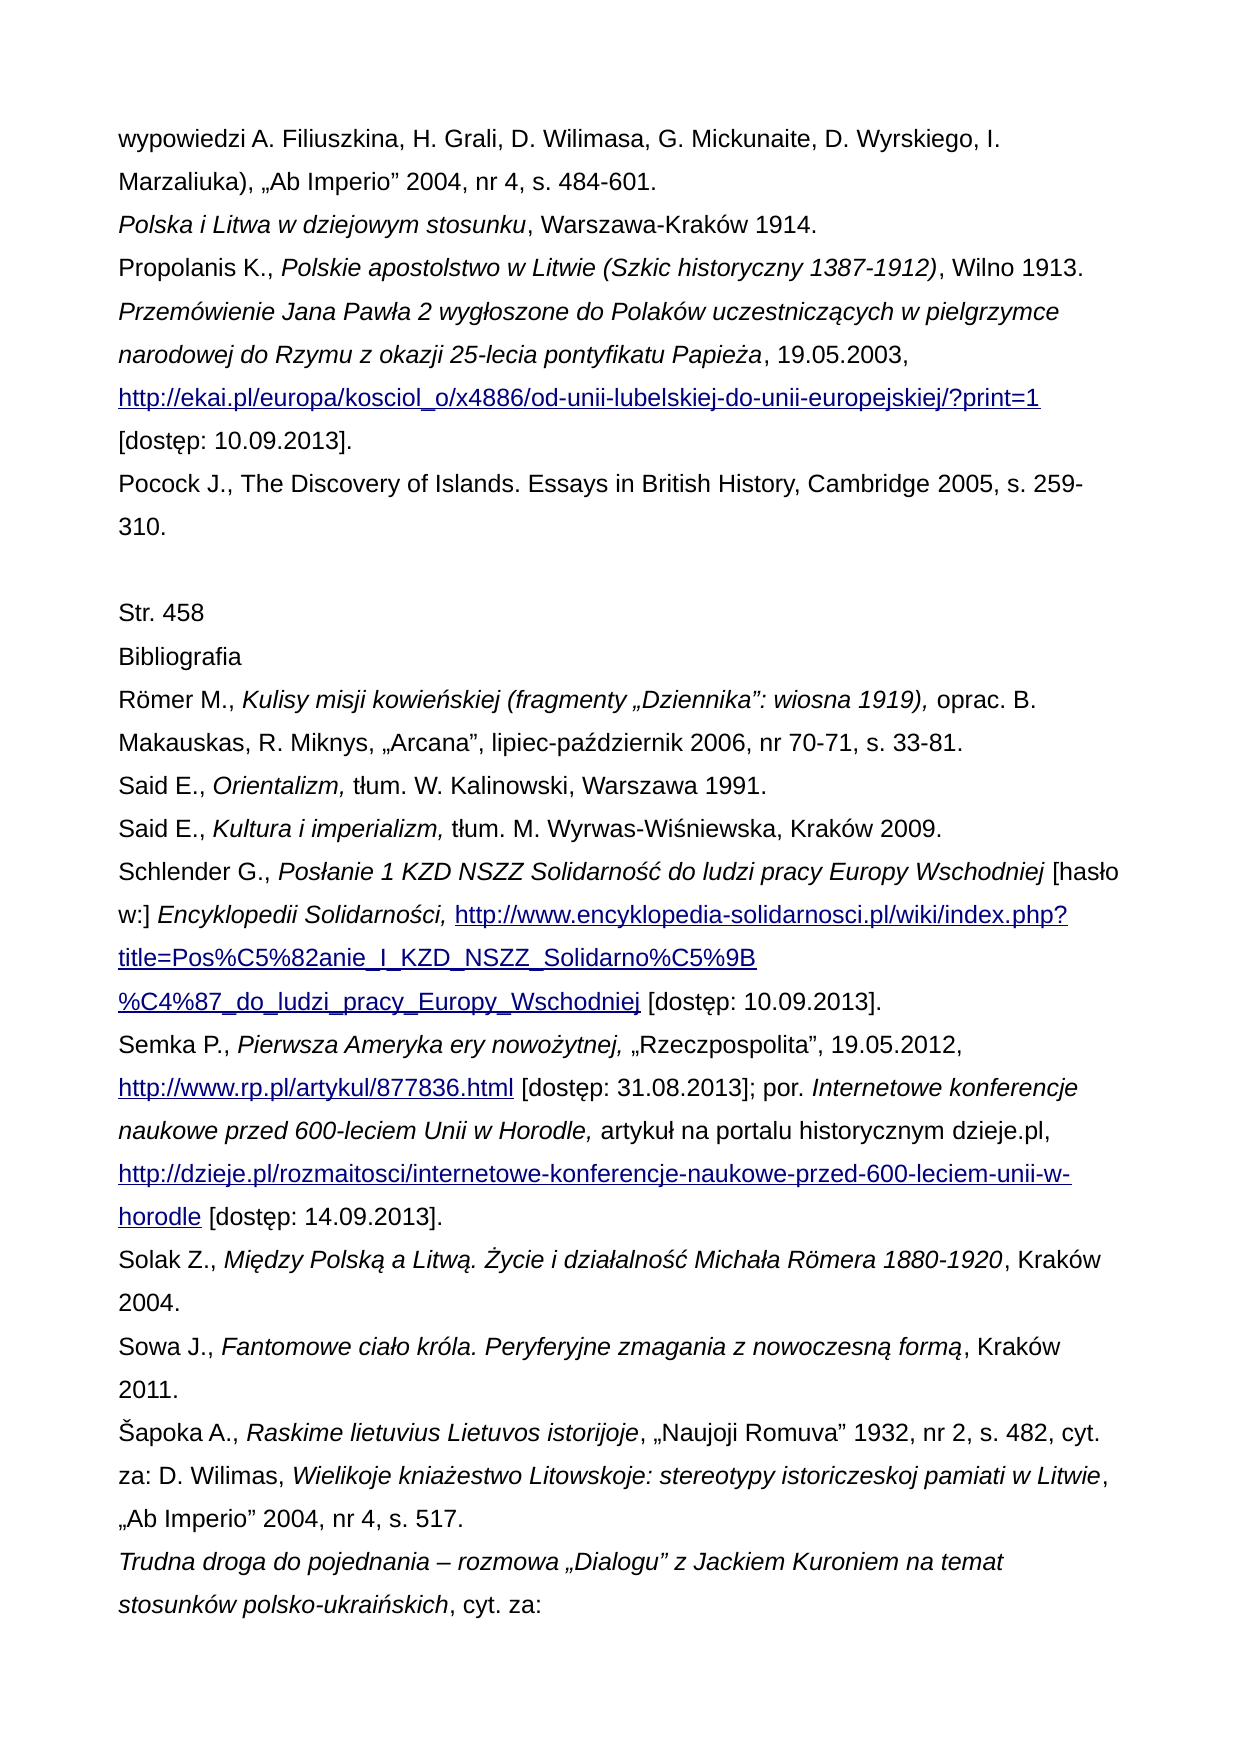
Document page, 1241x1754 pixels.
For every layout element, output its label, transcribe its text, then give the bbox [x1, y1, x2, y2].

text Trudna droga do pojednania – rozmowa „Dialogu” z Jackiem Kuroniem na temat stosunków polsko-ukraińskich, cyt. za: [118, 1547, 1122, 1619]
text Said E., Orientalizm, tłum. W. Kalinowski, Warszawa 1991. [118, 771, 1122, 800]
text Propolanis K., Polskie apostolstwo w Litwie (Szkic historyczny 1387-1912), Wilno 1913. [118, 253, 1122, 282]
text Said E., Kultura i imperializm, tłum. M. Wyrwas-Wiśniewska, Kraków 2009. [118, 814, 1122, 843]
text Polska i Litwa w dziejowym stosunku, Warszawa-Kraków 1914. [118, 210, 1122, 239]
text Str. 458 [118, 598, 1122, 627]
text Bibliografia [118, 642, 1122, 670]
text Semka P., Pierwsza Ameryka ery nowożytnej, „Rzeczpospolita”, 19.05.2012, http://www.rp.pl/artykul/877836.html [dostęp: 31.08.2013]; por. Internetowe konferencje naukowe przed 600-leciem Unii w Horodle, artykuł na portalu historycznym dzieje.pl, http://dzieje.pl/rozmaitosci/internetowe-konferencje-naukowe-przed-600-leciem-unii-w-horodle [dostęp: 14.09.2013]. [118, 1030, 1122, 1231]
text Solak Z., Między Polską a Litwą. Życie i działalność Michała Römera 1880-1920, Kraków 2004. [118, 1245, 1122, 1317]
text wypowiedzi A. Filiuszkina, H. Grali, D. Wilimasa, G. Mickunaite, D. Wyrskiego, I. Marzaliuka), „Ab Imperio” 2004, nr 4, s. 484-601. [118, 124, 1122, 196]
text Römer M., Kulisy misji kowieńskiej (fragmenty „Dziennika”: wiosna 1919), oprac. B. Makauskas, R. Miknys, „Arcana”, lipiec-październik 2006, nr 70-71, s. 33-81. [118, 685, 1122, 757]
text Schlender G., Posłanie 1 KZD NSZZ Solidarność do ludzi pracy Europy Wschodniej [hasło w:] Encyklopedii Solidarności, http://www.encyklopedia-solidarnosci.pl/wiki/index.php?title=Pos%C5%82anie_I_KZD_NSZZ_Solidarno%C5%9B%C4%87_do_ludzi_pracy_Europy_Wschodniej [dostęp: 10.09.2013]. [118, 857, 1122, 1015]
text Sowa J., Fantomowe ciało króla. Peryferyjne zmagania z nowoczesną formą, Kraków 2011. [118, 1332, 1122, 1403]
text Pocock J., The Discovery of Islands. Essays in British History, Cambridge 2005, s. 259-310. [118, 469, 1122, 541]
text Przemówienie Jana Pawła 2 wygłoszone do Polaków uczestniczących w pielgrzymce narodowej do Rzymu z okazji 25-lecia pontyfikatu Papieża, 19.05.2003, http://ekai.pl/europa/kosciol_o/x4886/od-unii-lubelskiej-do-unii-europejskiej/?print=1 [dostęp: 10.09.2013]. [118, 297, 1122, 455]
text Šapoka A., Raskime lietuvius Lietuvos istorijoje, „Naujoji Romuva” 1932, nr 2, s. 482, cyt. za: D. Wilimas, Wielikoje kniażestwo Litowskoje: stereotypy istoriczeskoj pamiati w Litwie, „Ab Imperio” 2004, nr 4, s. 517. [118, 1418, 1122, 1533]
